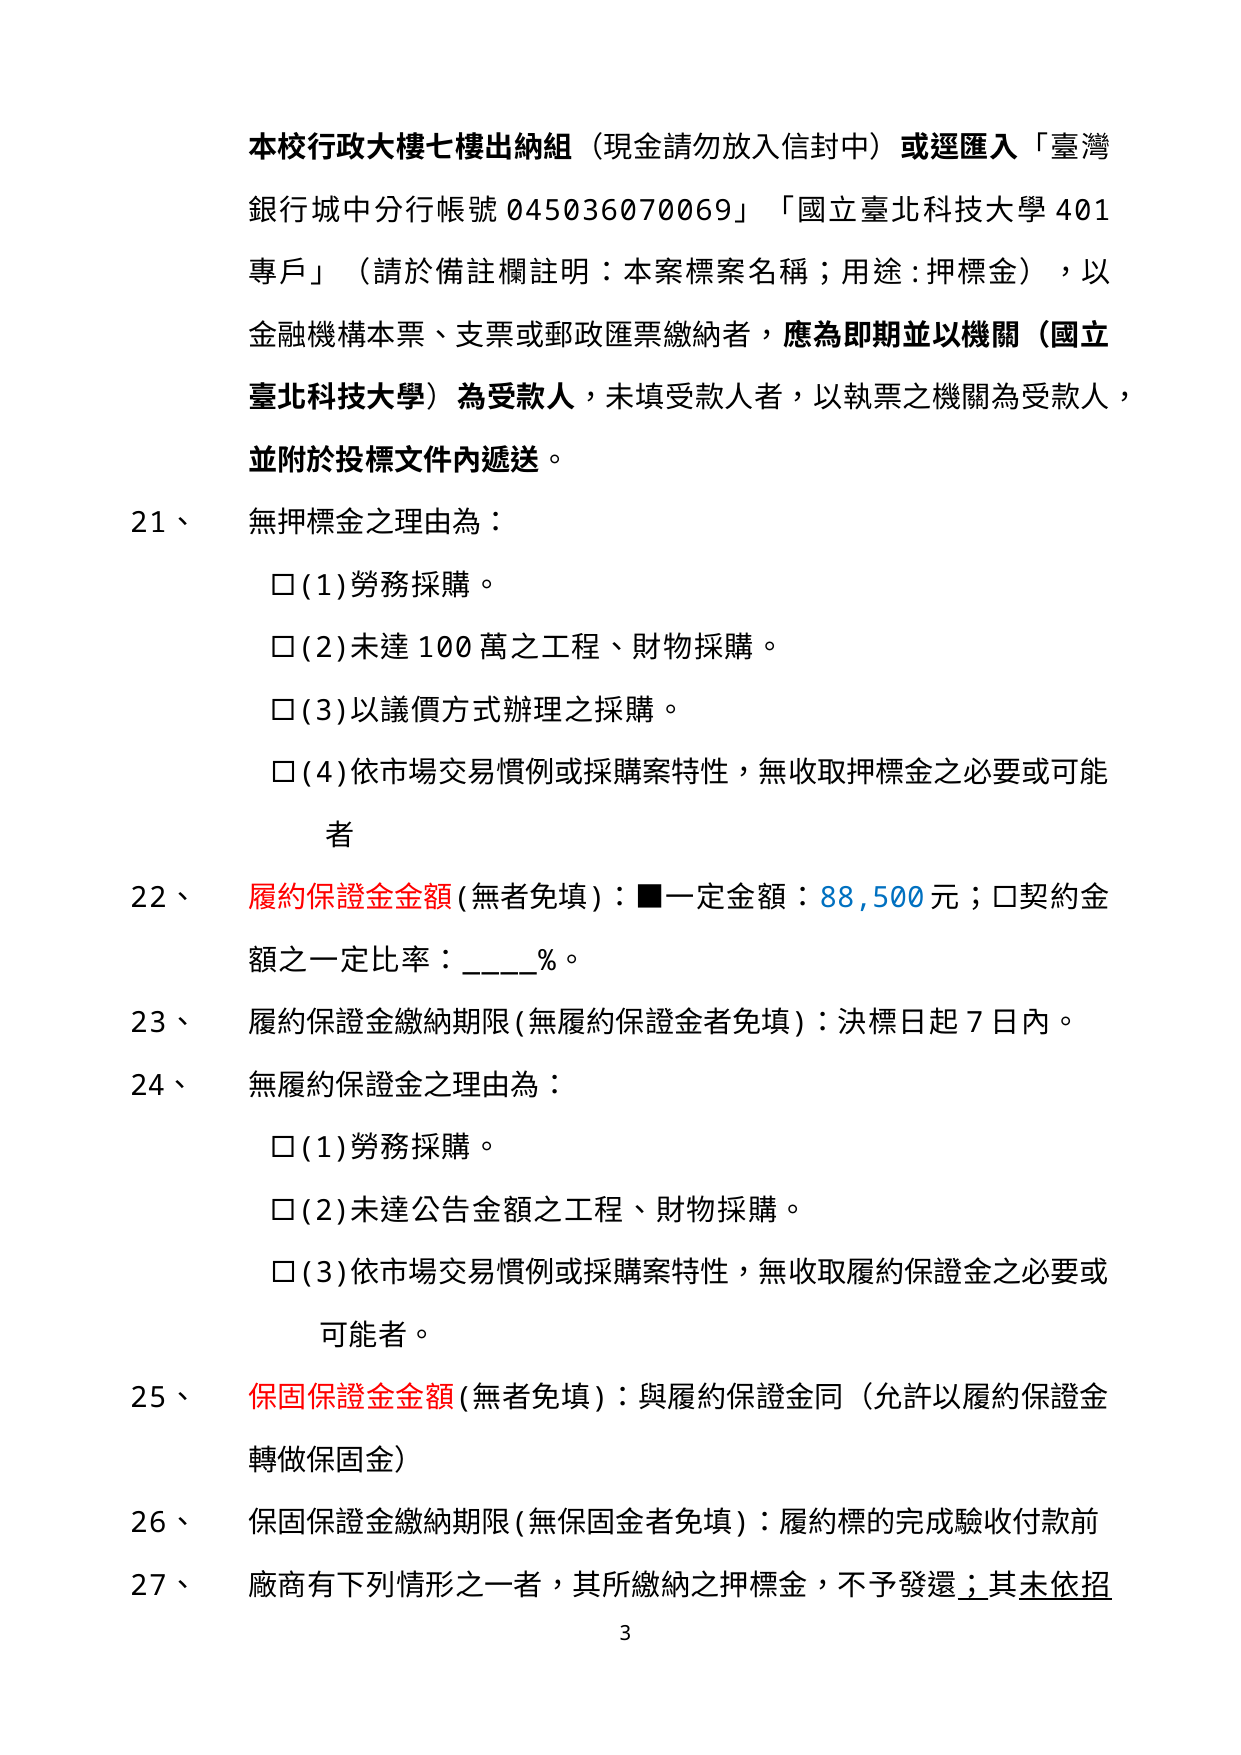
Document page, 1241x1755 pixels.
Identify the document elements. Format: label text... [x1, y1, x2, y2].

list 履約保證金金額(無者免填)：■一定金額：88,500元；契約金額之一定比率：____%。 [130, 853, 1110, 978]
text (2)未達100萬之工程、財物採購。 [130, 603, 1110, 666]
list 無履約保證金之理由為： [130, 1041, 1110, 1103]
text (1)勞務採購。 [130, 541, 1110, 603]
list 廠商有下列情形之一者，其所繳納之押標金，不予發還；其未依招 [130, 1541, 1110, 1603]
text (3)依市場交易慣例或採購案特性，無收取履約保證金之必要或可能者。 [130, 1228, 1110, 1353]
text (4)依市場交易慣例或採購案特性，無收取押標金之必要或可能者 [130, 728, 1110, 853]
list 保固保證金金額(無者免填)：與履約保證金同（允許以履約保證金轉做保固金） [130, 1353, 1110, 1478]
list 履約保證金繳納期限(無履約保證金者免填)：決標日起7日內。 [130, 978, 1110, 1041]
list 無押標金之理由為： [130, 478, 1110, 541]
text 本校行政大樓七樓出納組（現金請勿放入信封中）或逕匯入「臺灣銀行城中分行帳號045036070069」「國立臺北科技大學401專戶」（請於備註欄註明：本案標案名稱；用途:押標金），以金融機構本票、支票或郵政匯票繳納者，應為即期並以機關（國立臺北科技大學）為受款人，未填受款人者，以執票之機關為受款人，並附於投標文件內遞送。 [248, 103, 1110, 478]
text (3)以議價方式辦理之採購。 [130, 666, 1110, 728]
list 保固保證金繳納期限(無保固金者免填)：履約標的完成驗收付款前 [130, 1478, 1110, 1541]
text (1)勞務採購。 [130, 1103, 1110, 1166]
text (2)未達公告金額之工程、財物採購。 [130, 1166, 1110, 1228]
